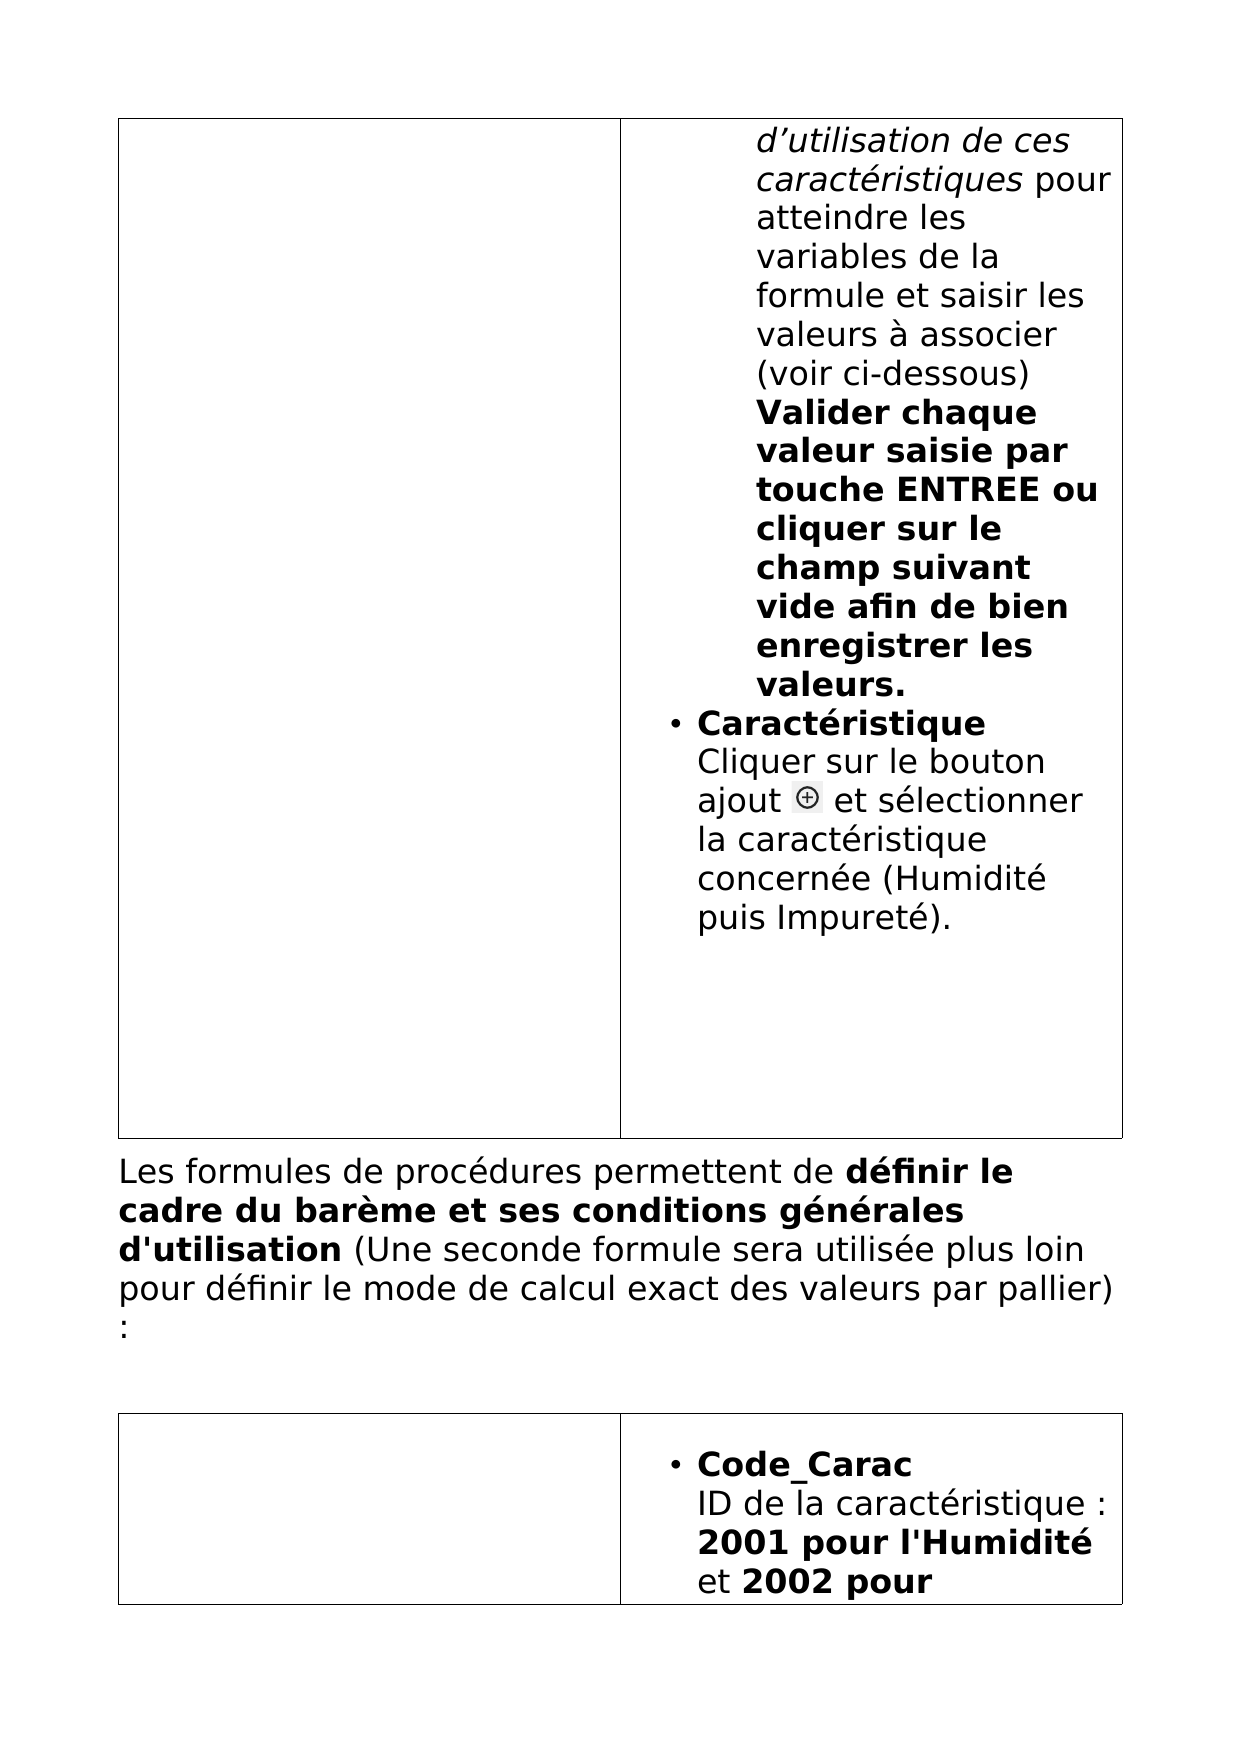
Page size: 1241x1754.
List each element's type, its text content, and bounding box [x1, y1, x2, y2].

table_header [119, 1414, 620, 1604]
text Les formules de procédures permettent de définir le cadre du barème et ses conditions générales d'utilisation (Une seconde formule sera utilisée plus loin pour définir le mode de calcul exact des valeurs par pallier) : [118, 1153, 1122, 1386]
table_header Code_Carac ID de la caractéristique : 2001 pour l'Humidité et 2002 pour l'Impureté. Seuil_Min_Echelle Echelle mini de la caractéristique pour le calcul des valeurs : toute échelle inférieure à cette échelle sera ramenée à cette échelle pour le calcul des valeurs. Valeurs à renseigner dans le cadre de ce barème : 14 pour la caractéristique Humidité et 2 pour la caractéristique Impureté, pour correspondre au barème à freinte fourni par Analys. Seuil_Max_Echelle Echelle maxi de la caractéristique pour le calcul des valeurs : toute échelle supérieure à cette échelle sera ramenée à cette échelle pour le calcul des valeurs. Utilisation_Valeur_Offset Laisser la valeur par défaut. Appliquer_Decalage_Apres_Seuil Paramétrage pour appliquer un décalage, après le seuil, des échelles, paramétrable lors de l’affectation d’un barème à un contrat : 0 = faux / 1= vrai. Recherche_Si_Frais_Calculé Variable à renseigner dans le barème servant à la facturation des frais divers. (Ex frais de séchage, stockage, manutention, etc…). Ici laisser la valeur 0 = faux, mise par défaut. ID_Types_ Base_Prix * : Tous les Types Base Prix autorisés Deux solutions s’offrent à vous sinon, soit en exclusion, soit en addition. En exclusion mettre *-ID correspondant à la base prix à exclure – ID de la seconde etc. En addition mettre directement les ID des bases prix voulues séparées par une virgule (ex : ID1,ID2 etc…) (Les information des ID bases prix vous seront données dans la table des types bases prix.) ID_Types_Tiers Paramétrer les ID des types tiers pour lesquelles le barème doit fonctionner (Idem que pour les types bases prix ci-dessus, les informations relatives aux ID se trouve dans la table types tiers). ID_Tiers Paramétrer les ID des tiers pour lesquelles le barème doit fonctionner (Idem que pour les types bases prix ci-dessus, les informations relatives aux ID se trouve dans la table types tiers). [621, 1414, 1122, 1604]
picture [791, 781, 823, 813]
table_header [119, 119, 620, 1138]
table_header d’utilisation de ces caractéristiques pour atteindre les variables de la formule et saisir les valeurs à associer (voir ci-dessous) Valider chaque valeur saisie par touche ENTREE ou cliquer sur le champ suivant vide afin de bien enregistrer les valeurs. Caractéristique Cliquer sur le bouton ajout et sélectionner la caractéristique concernée (Humidité puis Impureté). [621, 119, 1122, 1138]
